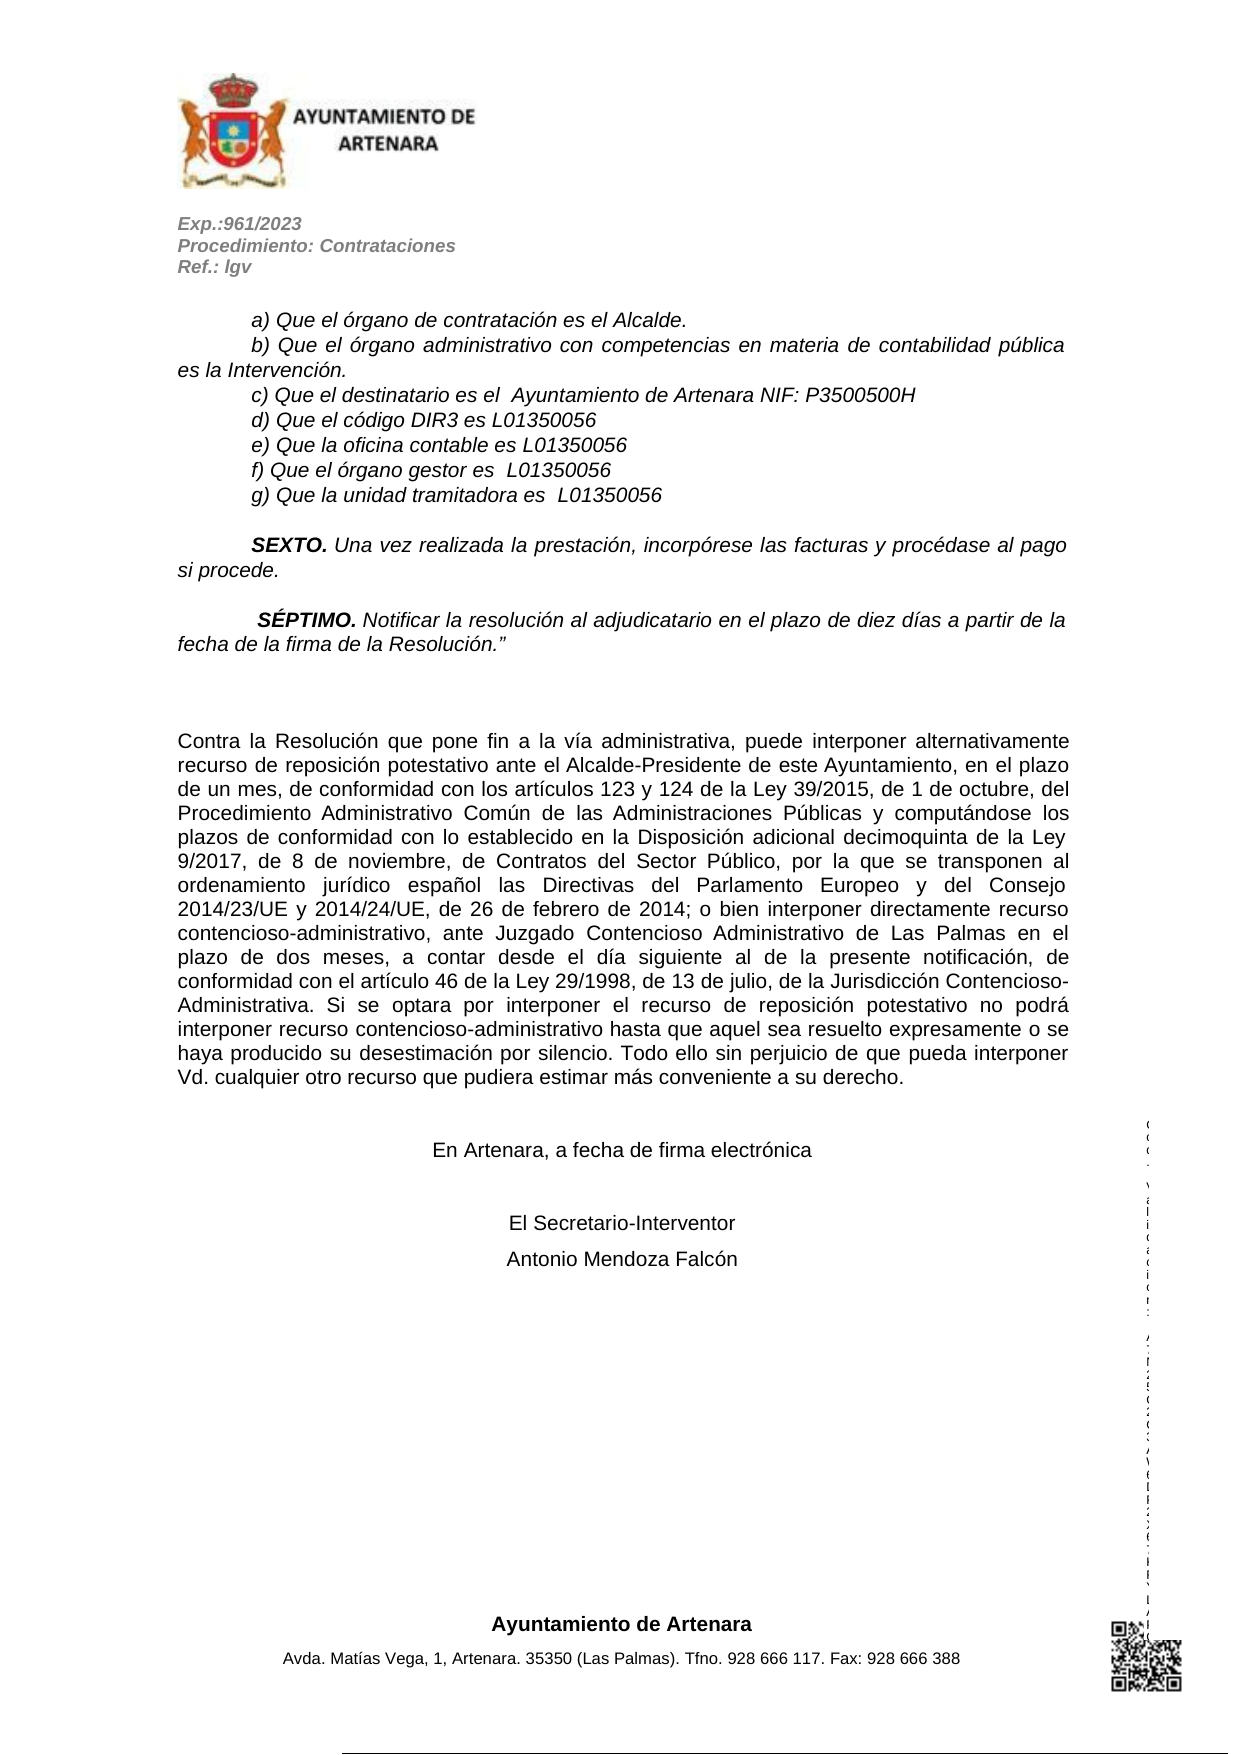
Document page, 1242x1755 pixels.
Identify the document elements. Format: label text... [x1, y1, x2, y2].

text b) Que el órgano administrativo con competencias en materia de contabilidad pública es la Intervención. [177, 333, 1068, 382]
text e) Que la oficina contable es L01350056 f) Que el órgano gestor es L01350056 [251, 433, 632, 482]
text Antonio Mendoza Falcón [502, 1247, 742, 1271]
text g) Que la unidad tramitadora es L01350056 [251, 483, 1198, 507]
text Contra la Resolución que pone fin a la vía administrativa, puede interponer alternativamente recurso de reposición potestativo ante el Alcalde-Presidente de este Ayuntamiento, en el plazo de un mes, de conformidad con los artículos 123 y 124 de la Ley 39/2015, de 1 de octubre, del Procedimiento Administrativo Común de las Administraciones Públicas y computándose los plazos de conformidad con lo establecido en la Disposición adicional decimoquinta de la Ley [177, 729, 1069, 849]
text a) Que el órgano de contratación es el Alcalde. [251, 308, 1198, 332]
text c) Que el destinatario es el Ayuntamiento de Artenara NIF: P3500500H [251, 383, 1198, 407]
text SÉPTIMO. Notificar la resolución al adjudicatario en el plazo de diez días a partir de la fecha de la firma de la Resolución.” [177, 607, 1069, 656]
text SEXTO. Una vez realizada la prestación, incorpórese las facturas y procédase al pago si procede. [177, 533, 1069, 581]
text 9/2017, de 8 de noviembre, de Contratos del Sector Público, por la que se transponen al ordenamiento jurídico español las Directivas del Parlamento Europeo y del Consejo [177, 849, 1069, 897]
text En Artenara, a fecha de firma electrónica [428, 1137, 816, 1161]
text 2014/23/UE y 2014/24/UE, de 26 de febrero de 2014; o bien interponer directamente recurso contencioso-administrativo, ante Juzgado Contencioso Administrativo de Las Palmas en el plazo de dos meses, a contar desde el día siguiente al de la presente notificación, de conformidad con el artículo 46 de la Ley 29/1998, de 13 de julio, de la Jurisdicción Contencioso- Administrativa. Si se optara por interponer el recurso de reposición potestativo no podrá interponer recurso contencioso-administrativo hasta que aquel sea resuelto expresamente o se haya producido su desestimación por silencio. Todo ello sin perjuicio de que pueda interponer Vd. cualquier otro recurso que pudiera estimar más conveniente a su derecho. [177, 897, 1069, 1088]
text d) Que el código DIR3 es L01350056 [251, 408, 1198, 432]
text En Artenara, a fecha de firma electrónica [1144, 1117, 1186, 1640]
text El Secretario-Interventor [504, 1210, 740, 1234]
